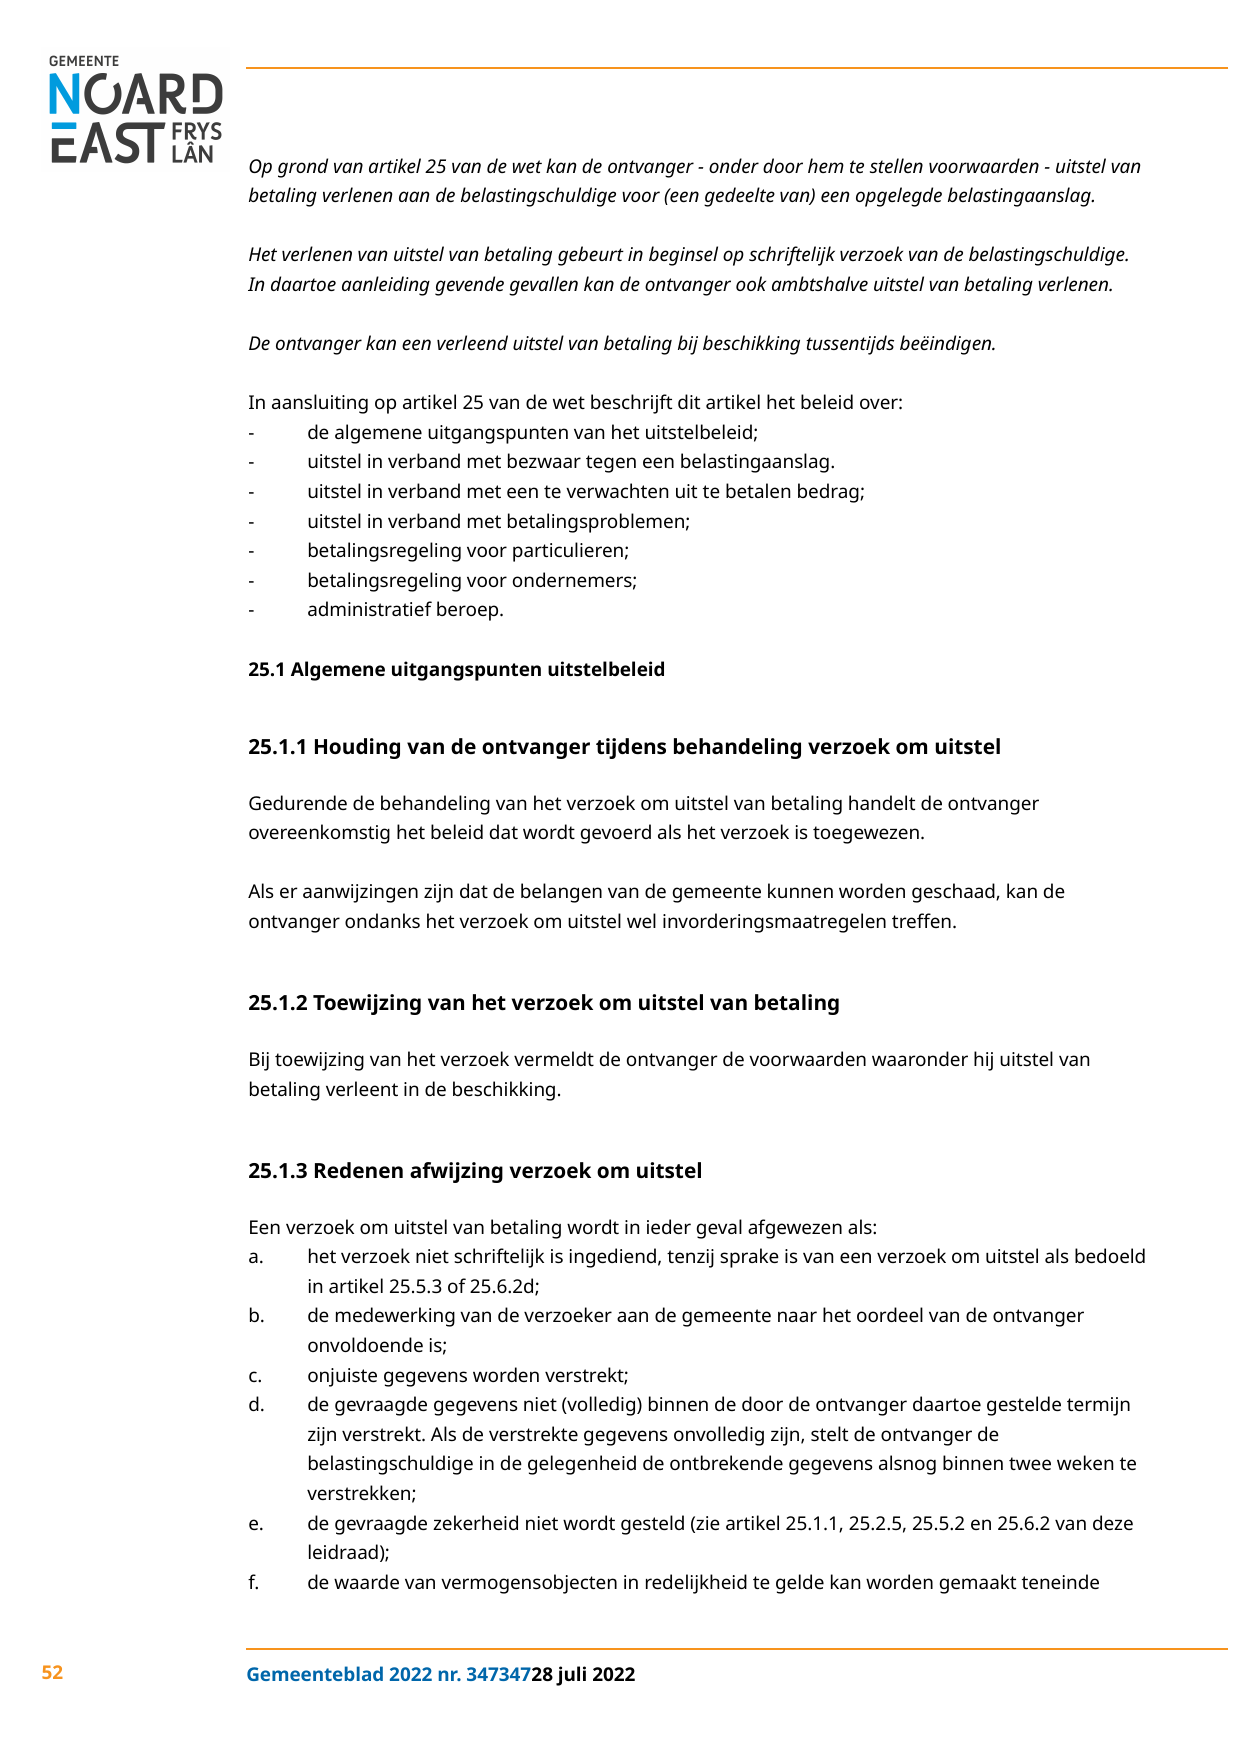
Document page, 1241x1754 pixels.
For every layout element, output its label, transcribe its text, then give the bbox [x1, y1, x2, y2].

text In aansluiting op artikel 25 van de wet beschrijft dit artikel het beleid over: [248, 389, 1152, 415]
text 25.1.3 Redenen afwijzing verzoek om uitstel [248, 1156, 1152, 1184]
list uitstel in verband met betalingsproblemen; [248, 508, 1152, 533]
list administratief beroep. [248, 597, 1152, 622]
text De ontvanger kan een verleend uitstel van betaling bij beschikking tussentijds beëindigen. [248, 330, 1152, 356]
picture [41, 47, 231, 172]
text Op grond van artikel 25 van de wet kan de ontvanger - onder door hem te stellen voorwaarden - uitstel van betaling verlenen aan de belastingschuldige voor (een gedeelte van) een opgelegde belastingaanslag. [248, 153, 1152, 208]
text 25.1.1 Houding van de ontvanger tijdens behandeling verzoek om uitstel [248, 732, 1152, 760]
text Het verlenen van uitstel van betaling gebeurt in beginsel op schriftelijk verzoek van de belastingschuldige. In daartoe aanleiding gevende gevallen kan de ontvanger ook ambtshalve uitstel van betaling verlenen. [248, 242, 1152, 297]
text Bij toewijzing van het verzoek vermeldt de ontvanger de voorwaarden waaronder hij uitstel van betaling verleent in de beschikking. [248, 1046, 1152, 1102]
list de medewerking van de verzoeker aan de gemeente naar het oordeel van de ontvanger onvoldoende is; [248, 1303, 1152, 1358]
text Een verzoek om uitstel van betaling wordt in ieder geval afgewezen als: [248, 1214, 1152, 1239]
list de waarde van vermogensobjecten in redelijkheid te gelde kan worden gemaakt teneinde [248, 1569, 1152, 1594]
list de algemene uitgangspunten van het uitstelbeleid; [248, 419, 1152, 445]
text Gedurende de behandeling van het verzoek om uitstel van betaling handelt de ontvanger overeenkomstig het beleid dat wordt gevoerd als het verzoek is toegewezen. [248, 790, 1152, 845]
list uitstel in verband met een te verwachten uit te betalen bedrag; [248, 478, 1152, 504]
text 25.1 Algemene uitgangspunten uitstelbeleid [248, 656, 1152, 681]
list onjuiste gegevens worden verstrekt; [248, 1362, 1152, 1387]
list uitstel in verband met bezwaar tegen een belastingaanslag. [248, 449, 1152, 474]
text 25.1.2 Toewijzing van het verzoek om uitstel van betaling [248, 988, 1152, 1017]
list betalingsregeling voor particulieren; [248, 537, 1152, 563]
list betalingsregeling voor ondernemers; [248, 567, 1152, 593]
list de gevraagde gegevens niet (volledig) binnen de door de ontvanger daartoe gestelde termijn zijn verstrekt. Als de verstrekte gegevens onvolledig zijn, stelt de ontvanger de belastingschuldige in de gelegenheid de ontbrekende gegevens alsnog binnen twee weken te verstrekken; [248, 1391, 1152, 1506]
text Als er aanwijzingen zijn dat de belangen van de gemeente kunnen worden geschaad, kan de ontvanger ondanks het verzoek om uitstel wel invorderingsmaatregelen treffen. [248, 879, 1152, 934]
list de gevraagde zekerheid niet wordt gesteld (zie artikel 25.1.1, 25.2.5, 25.5.2 en 25.6.2 van deze leidraad); [248, 1510, 1152, 1565]
list het verzoek niet schriftelijk is ingediend, tenzij sprake is van een verzoek om uitstel als bedoeld in artikel 25.5.3 of 25.6.2d; [248, 1243, 1152, 1299]
